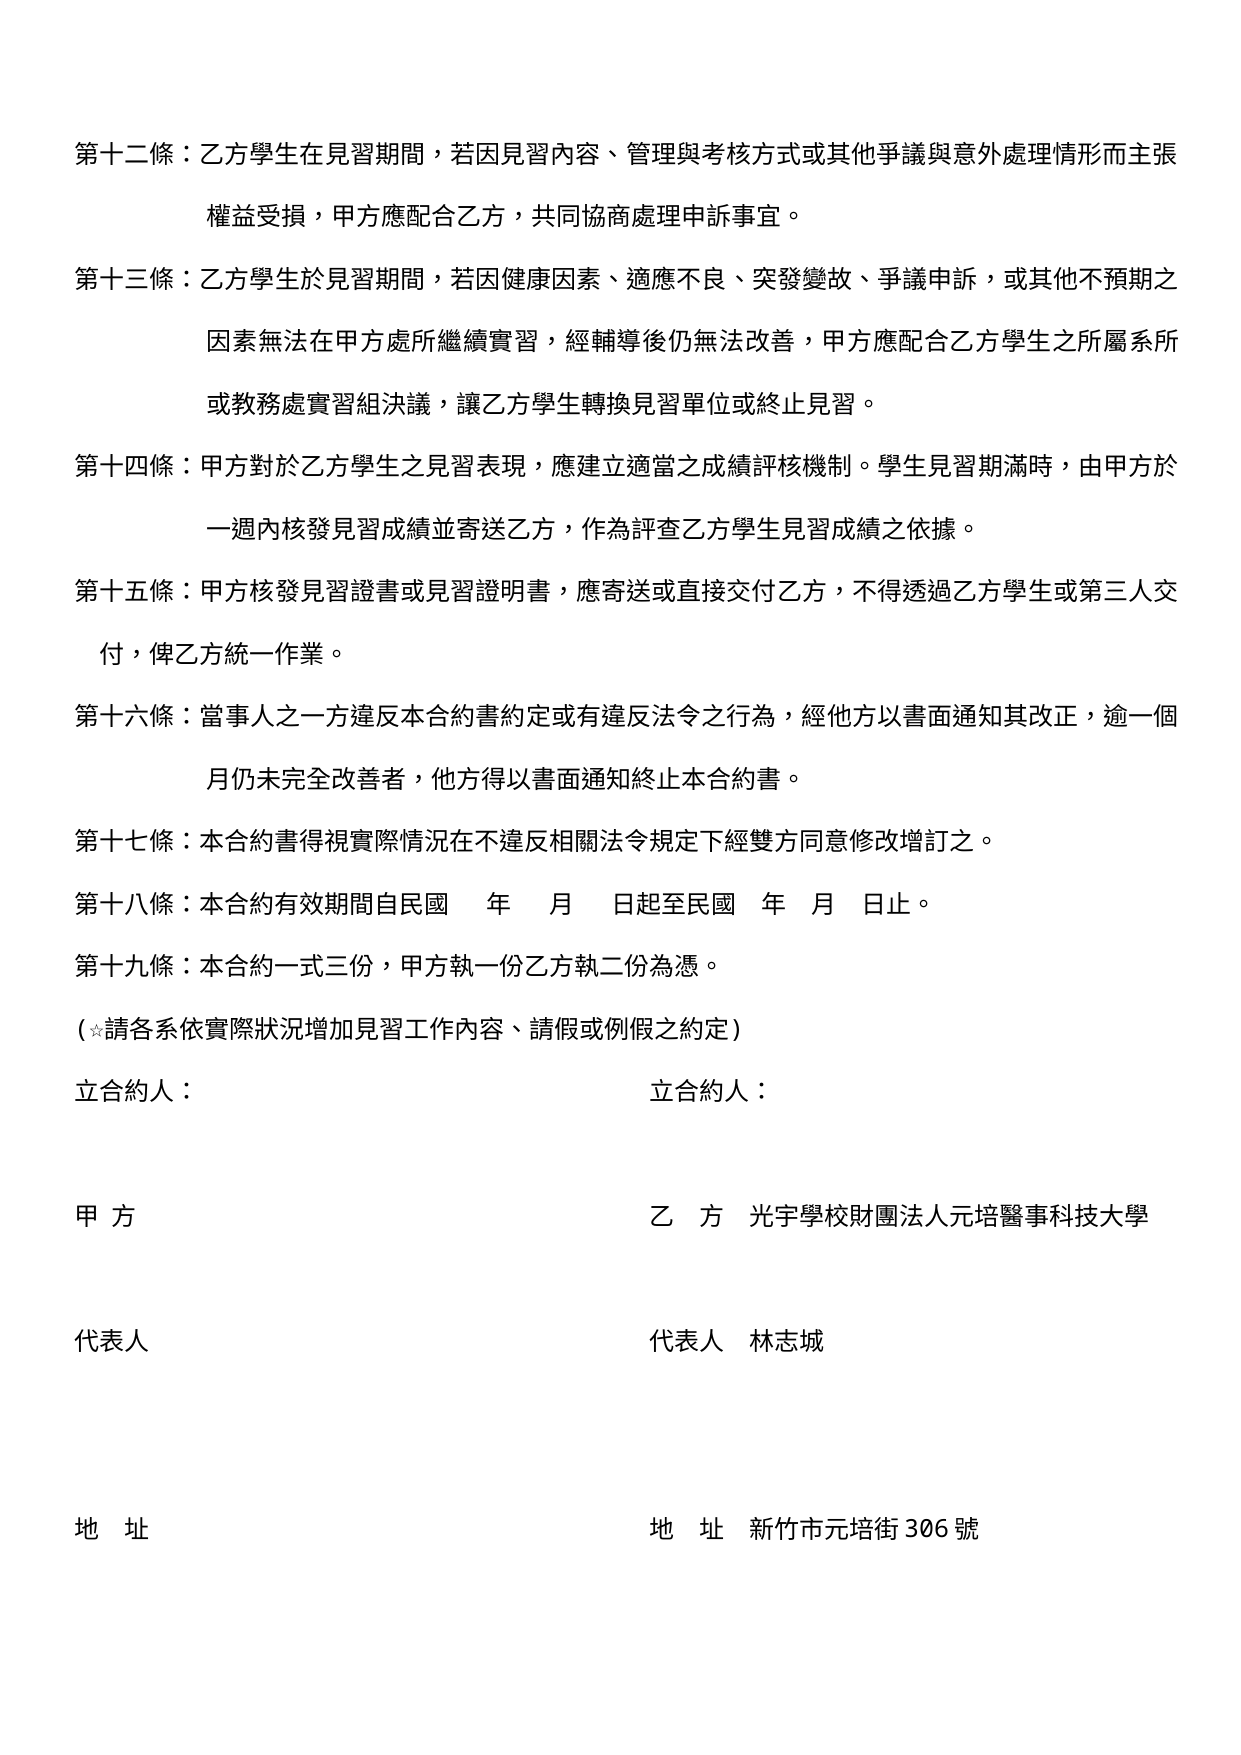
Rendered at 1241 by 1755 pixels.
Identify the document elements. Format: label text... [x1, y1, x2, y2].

text 第十四條：甲方對於乙方學生之見習表現，應建立適當之成績評核機制。學生見習期滿時，由甲方於一週內核發見習成績並寄送乙方，作為評查乙方學生見習成績之依據。 [74, 423, 1181, 548]
text (☆請各系依實際狀況增加見習工作內容、請假或例假之約定) [74, 986, 1181, 1048]
text 第十五條：甲方核發見習證書或見習證明書，應寄送或直接交付乙方，不得透過乙方學生或第三人交付，俾乙方統一作業。 [74, 548, 1181, 673]
text 第十八條：本合約有效期間自民國 年 月 日起至民國 年 月 日止。 [74, 861, 1181, 923]
text 代表人 代表人 林志城 [74, 1298, 1181, 1361]
text 第十九條：本合約一式三份，甲方執一份乙方執二份為憑。 [74, 923, 1181, 986]
text 第十二條：乙方學生在見習期間，若因見習內容、管理與考核方式或其他爭議與意外處理情形而主張權益受損，甲方應配合乙方，共同協商處理申訴事宜。 [74, 111, 1181, 236]
text 第十六條：當事人之一方違反本合約書約定或有違反法令之行為，經他方以書面通知其改正，逾一個月仍未完全改善者，他方得以書面通知終止本合約書。 [74, 673, 1181, 798]
text 立合約人： 立合約人： [74, 1048, 1181, 1111]
text 甲 方 乙 方 光宇學校財團法人元培醫事科技大學 [74, 1173, 1181, 1236]
text 第十七條：本合約書得視實際情況在不違反相關法令規定下經雙方同意修改增訂之。 [74, 798, 1181, 861]
text 地 址 地 址 新竹市元培街306號 [74, 1486, 1181, 1548]
text 第十三條：乙方學生於見習期間，若因健康因素、適應不良、突發變故、爭議申訴，或其他不預期之因素無法在甲方處所繼續實習，經輔導後仍無法改善，甲方應配合乙方學生之所屬系所或教務處實習組決議，讓乙方學生轉換見習單位或終止見習。 [74, 236, 1181, 423]
